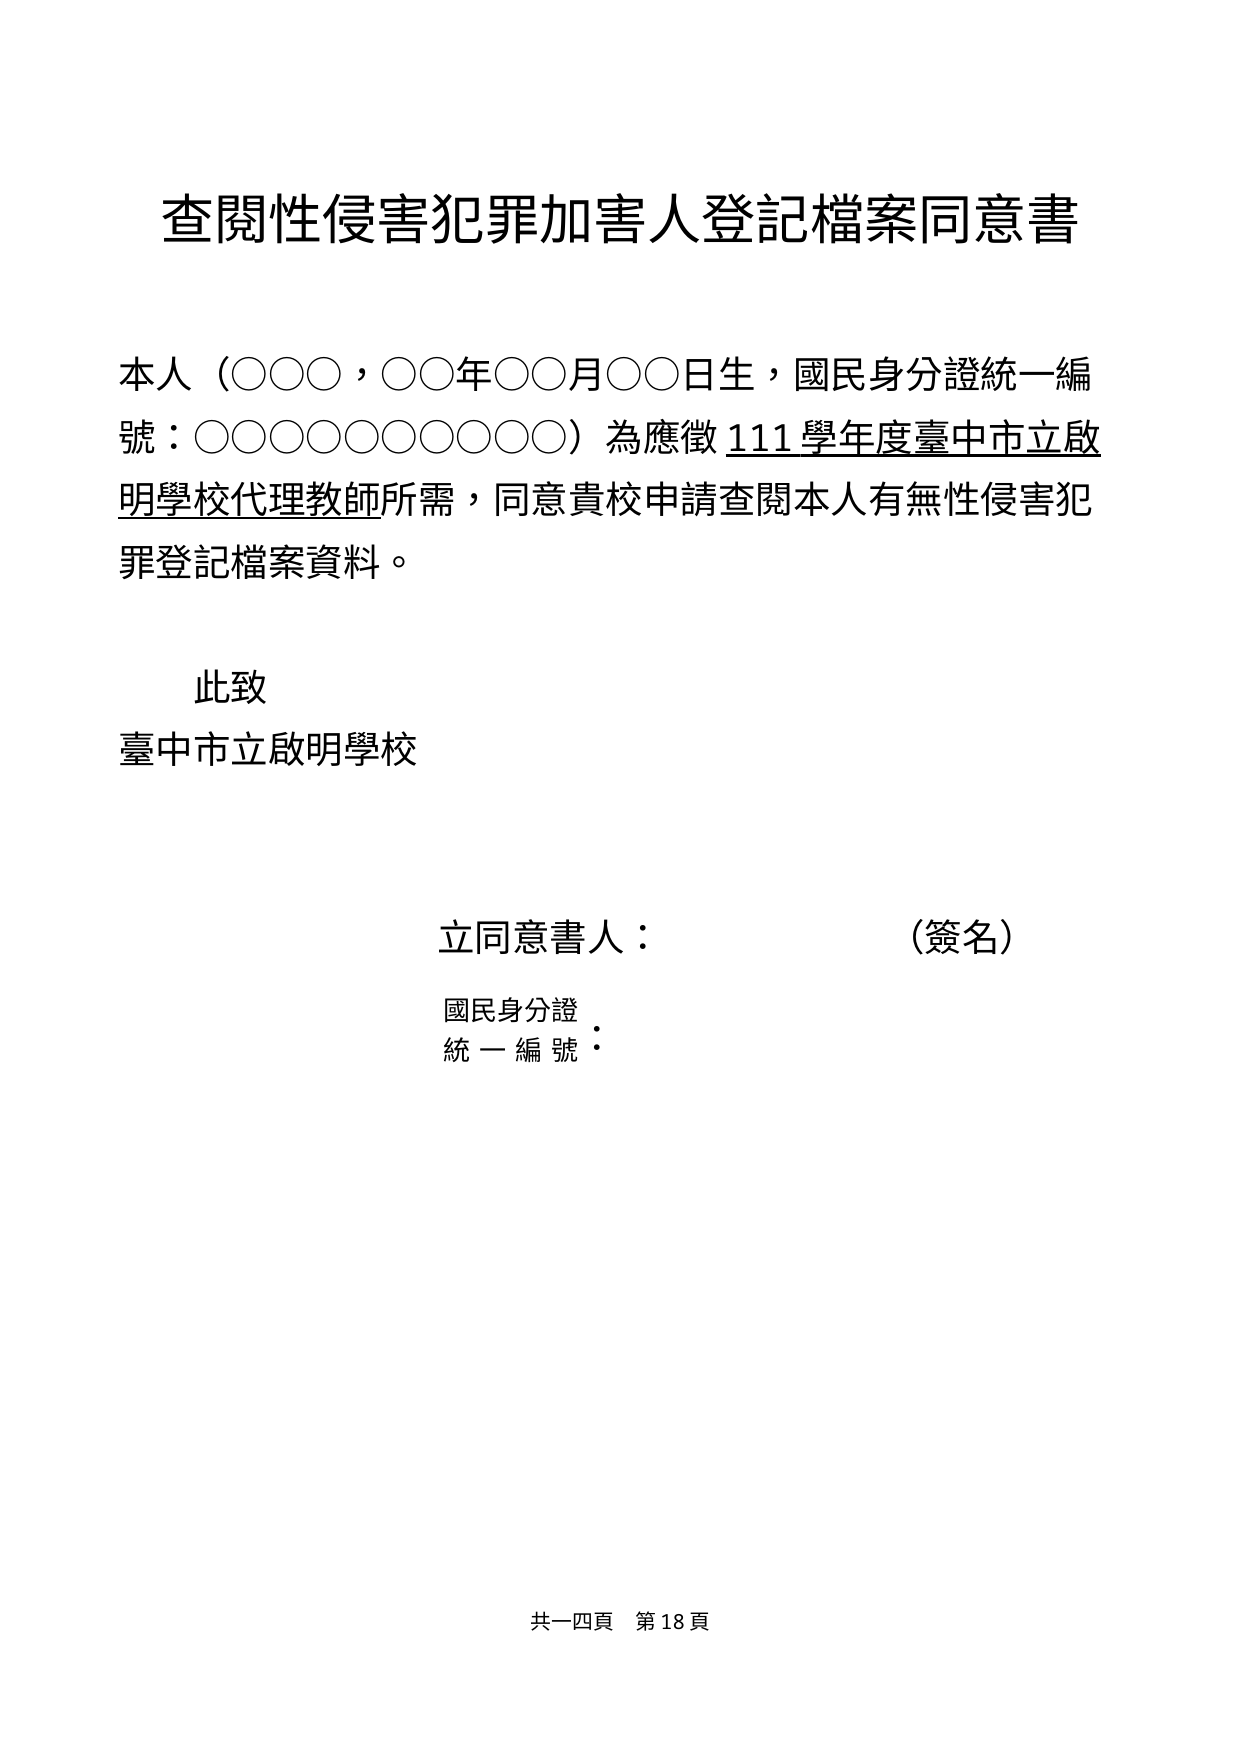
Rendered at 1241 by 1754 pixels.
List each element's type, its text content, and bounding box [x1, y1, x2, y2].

text 查閱性侵害犯罪加害人登記檔案同意書 [118, 143, 1122, 268]
text 本人（○○○，○○年○○月○○日生，國民身分證統一編號：○○○○○○○○○○）為應徵111學年度臺中市立啟明學校代理教師所需，同意貴校申請查閱本人有無性侵害犯罪登記檔案資料。 [118, 331, 1122, 581]
text 臺中市立啟明學校 [118, 706, 1122, 768]
text 此致 [118, 643, 1122, 706]
text 立同意書人： （簽名） [118, 893, 1122, 956]
text 國民身分證統一編號： [118, 956, 1122, 1081]
